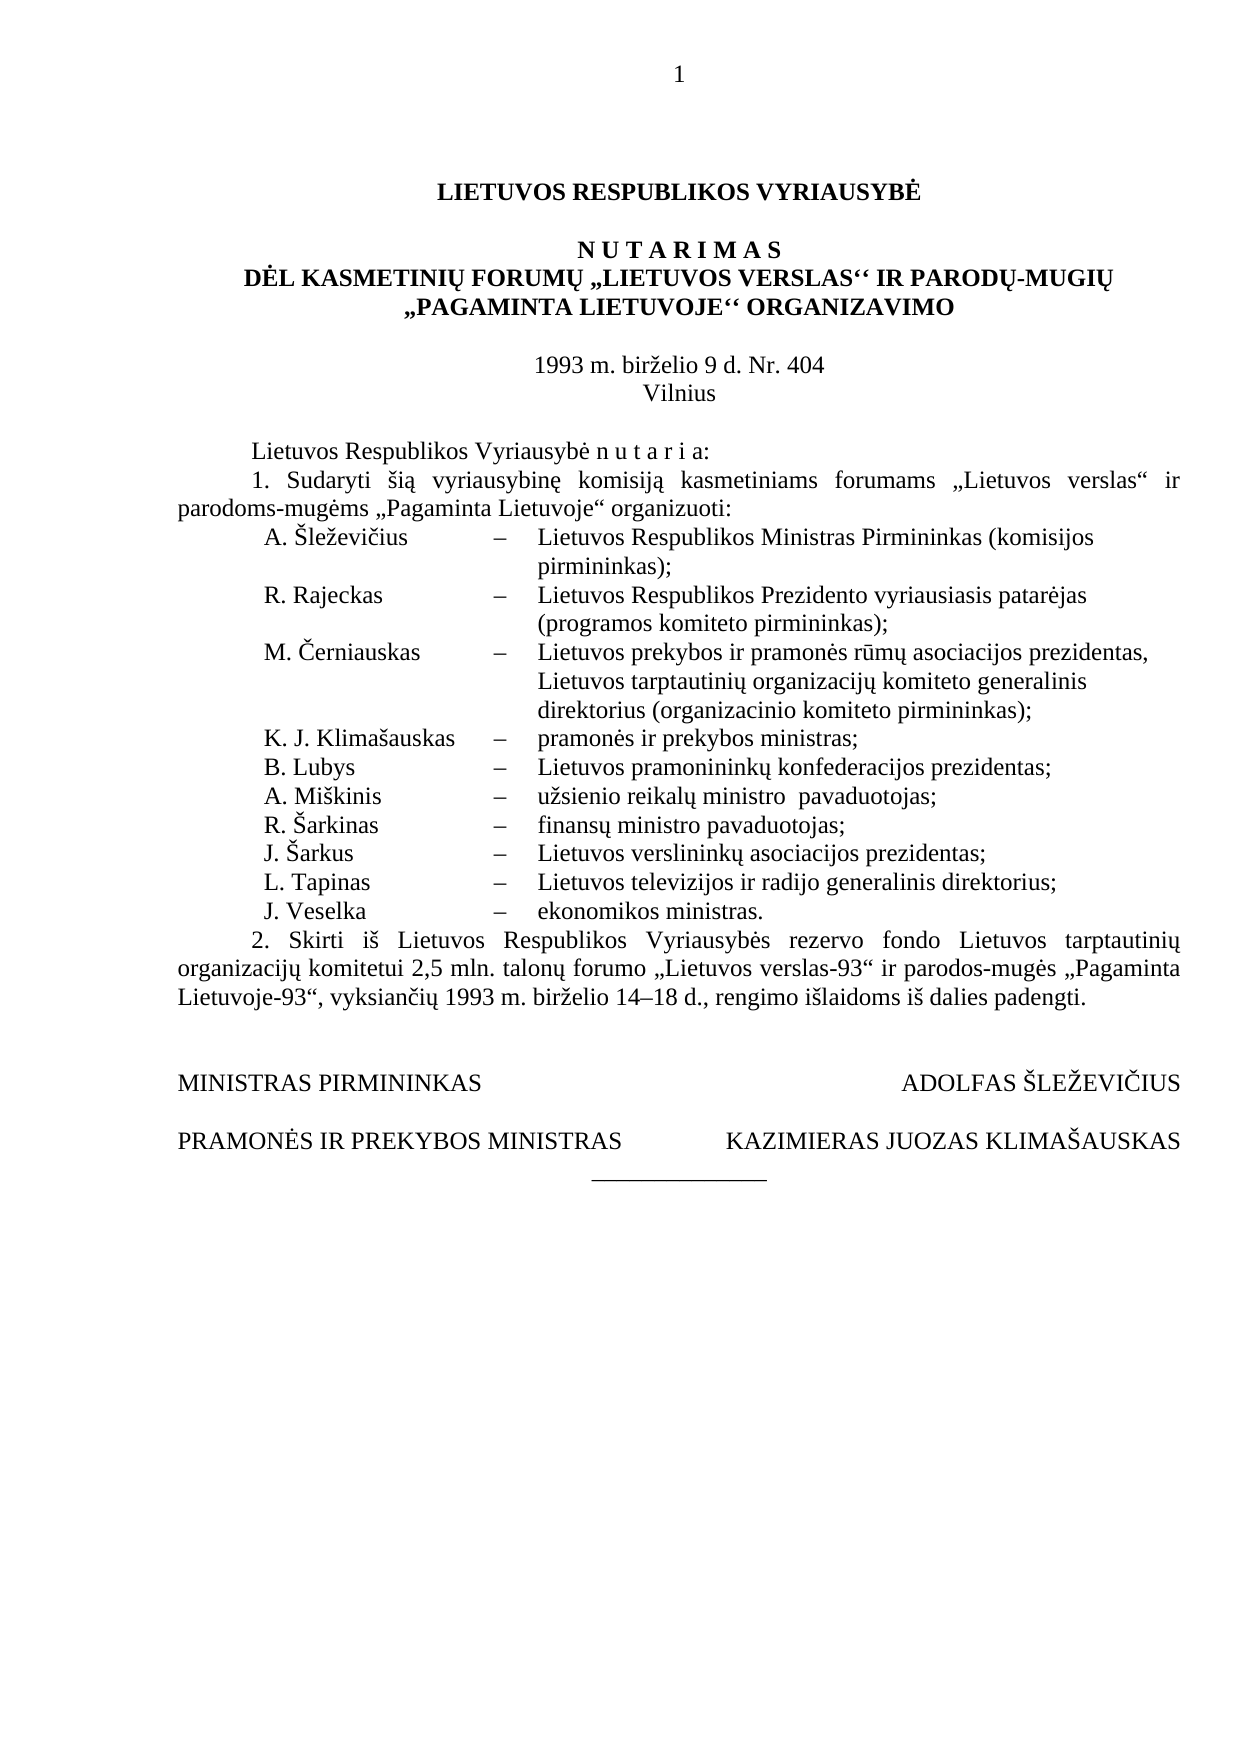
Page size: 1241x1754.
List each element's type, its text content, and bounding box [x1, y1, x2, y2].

table_cell J. Šarkus [177, 839, 476, 867]
text PRAMONĖS IR PREKYBOS MINISTRAS KAZIMIERAS JUOZAS KLIMAŠAUSKAS [177, 1126, 1181, 1155]
table_cell – [476, 839, 526, 867]
table_cell R. Rajeckas [177, 580, 476, 637]
text Lietuvos Respublikos Vyriausybė nutaria: [177, 436, 1181, 465]
table_cell Lietuvos verslininkų asociacijos prezidentas; [526, 839, 1204, 867]
text LIETUVOS RESPUBLIKOS VYRIAUSYBĖ [177, 177, 1181, 206]
text 1. Sudaryti šią vyriausybinę komisiją kasmetiniams forumams „Lietuvos verslas“ ir parodoms-mugėms „Pagaminta Lietuvoje“ organizuoti: [177, 465, 1181, 522]
table_cell – [476, 637, 526, 723]
table_cell – [476, 896, 526, 925]
table_cell ekonomikos ministras. [526, 896, 1204, 925]
table_cell užsienio reikalų ministro pavaduotojas; [526, 781, 1204, 810]
table_header Lietuvos Respublikos Ministras Pirmininkas (komisijos pirmininkas); [526, 522, 1204, 580]
table_cell pramonės ir prekybos ministras; [526, 724, 1204, 752]
table_cell K. J. Klimašauskas [177, 724, 476, 752]
table_cell Lietuvos televizijos ir radijo generalinis direktorius; [526, 867, 1204, 896]
table_cell – [476, 580, 526, 637]
table_cell B. Lubys [177, 752, 476, 781]
text DĖL KASMETINIŲ FORUMŲ „LIETUVOS VERSLAS‘‘ IR PARODŲ-MUGIŲ „PAGAMINTA LIETUVOJE‘‘ ORGANIZAVIMO [177, 263, 1181, 321]
table_header A. Šleževičius [177, 522, 476, 580]
table_cell – [476, 724, 526, 752]
table_cell Lietuvos pramonininkų konfederacijos prezidentas; [526, 752, 1204, 781]
table_cell – [476, 781, 526, 810]
table_cell L. Tapinas [177, 867, 476, 896]
text 1993 m. birželio 9 d. Nr. 404 [177, 350, 1181, 378]
text ______________ [177, 1155, 1181, 1183]
table_cell – [476, 867, 526, 896]
table_cell R. Šarkinas [177, 810, 476, 838]
table_header – [476, 522, 526, 580]
table_cell Lietuvos Respublikos Prezidento vyriausiasis patarėjas (programos komiteto pirmininkas); [526, 580, 1204, 637]
table_cell finansų ministro pavaduotojas; [526, 810, 1204, 838]
table_cell – [476, 810, 526, 838]
table_cell – [476, 752, 526, 781]
text Vilnius [177, 378, 1181, 407]
table_cell M. Černiauskas [177, 637, 476, 723]
text N U T A R I M A S [177, 235, 1181, 263]
text MINISTRAS PIRMININKAS ADOLFAS ŠLEŽEVIČIUS [177, 1068, 1181, 1097]
table_cell Lietuvos prekybos ir pramonės rūmų asociacijos prezidentas, Lietuvos tarptautinių organizacijų komiteto generalinis direktorius (organizacinio komiteto pirmininkas); [526, 637, 1204, 723]
text 2. Skirti iš Lietuvos Respublikos Vyriausybės rezervo fondo Lietuvos tarptautinių organizacijų komitetui 2,5 mln. talonų forumo „Lietuvos verslas-93“ ir parodos-mugės „Pagaminta Lietuvoje-93“, vyksiančių 1993 m. birželio 14–18 d., rengimo išlaidoms iš dalies padengti. [177, 925, 1181, 1011]
table_cell A. Miškinis [177, 781, 476, 810]
table_cell J. Veselka [177, 896, 476, 925]
